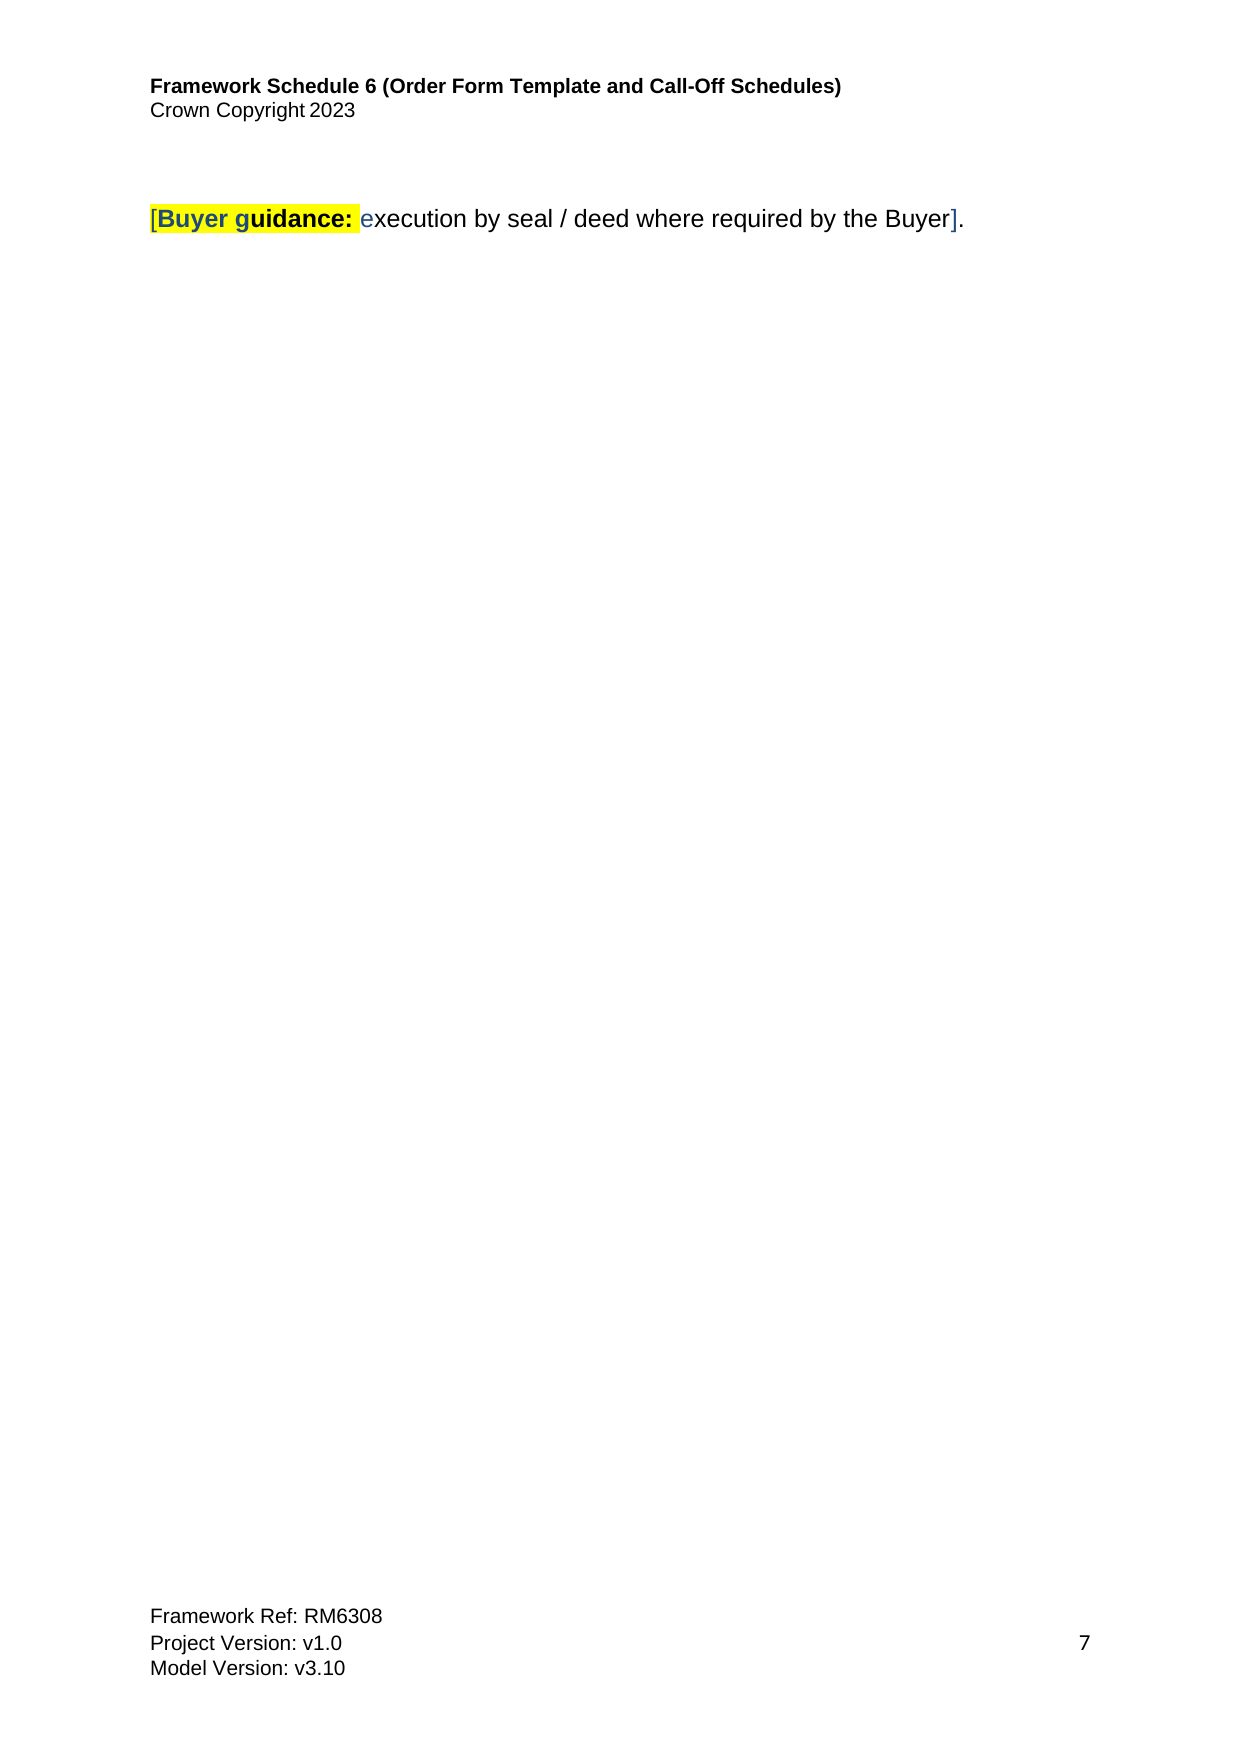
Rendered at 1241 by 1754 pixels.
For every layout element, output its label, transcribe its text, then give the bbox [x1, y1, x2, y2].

text [Buyer guidance: execution by seal / deed where required by the Buyer]. [150, 204, 1090, 233]
